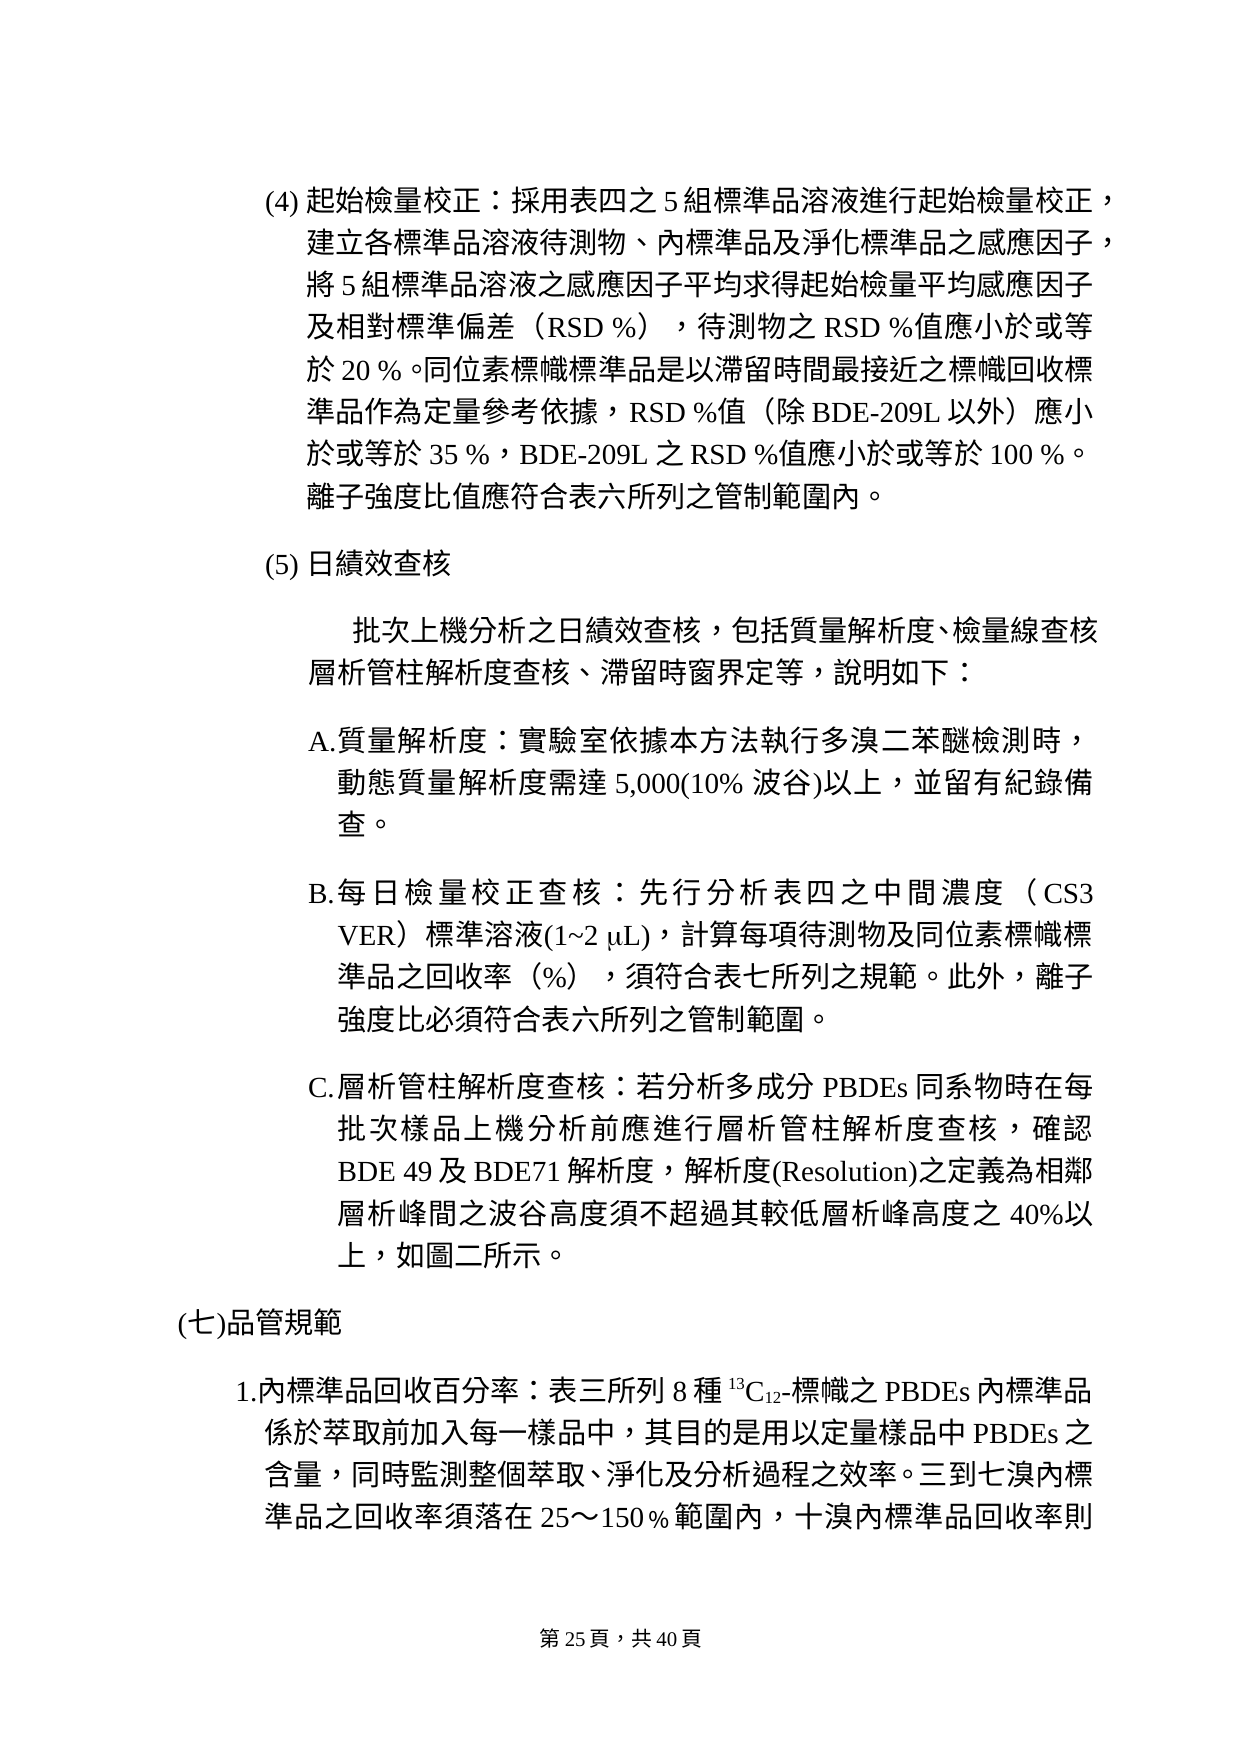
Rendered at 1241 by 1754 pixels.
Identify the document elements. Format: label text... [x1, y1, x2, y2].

list 日績效查核 [265, 541, 1094, 583]
list 起始檢量校正：採用表四之5組標準品溶液進行起始檢量校正，建立各標準品溶液待測物、內標準品及淨化標準品之感應因子，將5組標準品溶液之感應因子平均求得起始檢量平均感應因子及相對標準偏差（RSD %），待測物之RSD %值應小於或等於20 %。同位素標幟標準品是以滯留時間最接近之標幟回收標準品作為定量參考依據，RSD %值（除BDE-209L以外）應小於或等於35 %，BDE-209L之RSD %值應小於或等於100 %。離子強度比值應符合表六所列之管制範圍內。 [265, 177, 1094, 516]
list 每日檢量校正查核：先行分析表四之中間濃度（CS3 VER）標準溶液(1~2 L)，計算每項待測物及同位素標幟標準品之回收率（%），須符合表七所列之規範。此外，離子強度比必須符合表六所列之管制範圍。 [308, 869, 1094, 1038]
text 1.內標準品回收百分率：表三所列8種13C12-標幟之PBDEs內標準品係於萃取前加入每一樣品中，其目的是用以定量樣品中PBDEs之含量，同時監測整個萃取、淨化及分析過程之效率。三到七溴內標準品之回收率須落在25〜150﹪範圍內，十溴內標準品回收率則 [235, 1367, 1094, 1536]
text (七)品管規範 [177, 1300, 1094, 1342]
text 批次上機分析之日績效查核，包括質量解析度、檢量線查核、層析管柱解析度查核、滯留時窗界定等，說明如下： [308, 608, 1094, 692]
list 層析管柱解析度查核：若分析多成分PBDEs同系物時在每批次樣品上機分析前應進行層析管柱解析度查核，確認BDE 49及BDE71解析度，解析度(Resolution)之定義為相鄰層析峰間之波谷高度須不超過其較低層析峰高度之40%以上，如圖二所示。 [308, 1063, 1094, 1275]
list 質量解析度：實驗室依據本方法執行多溴二苯醚檢測時，動態質量解析度需達5,000(10% 波谷)以上，並留有紀錄備查。 [308, 717, 1094, 844]
